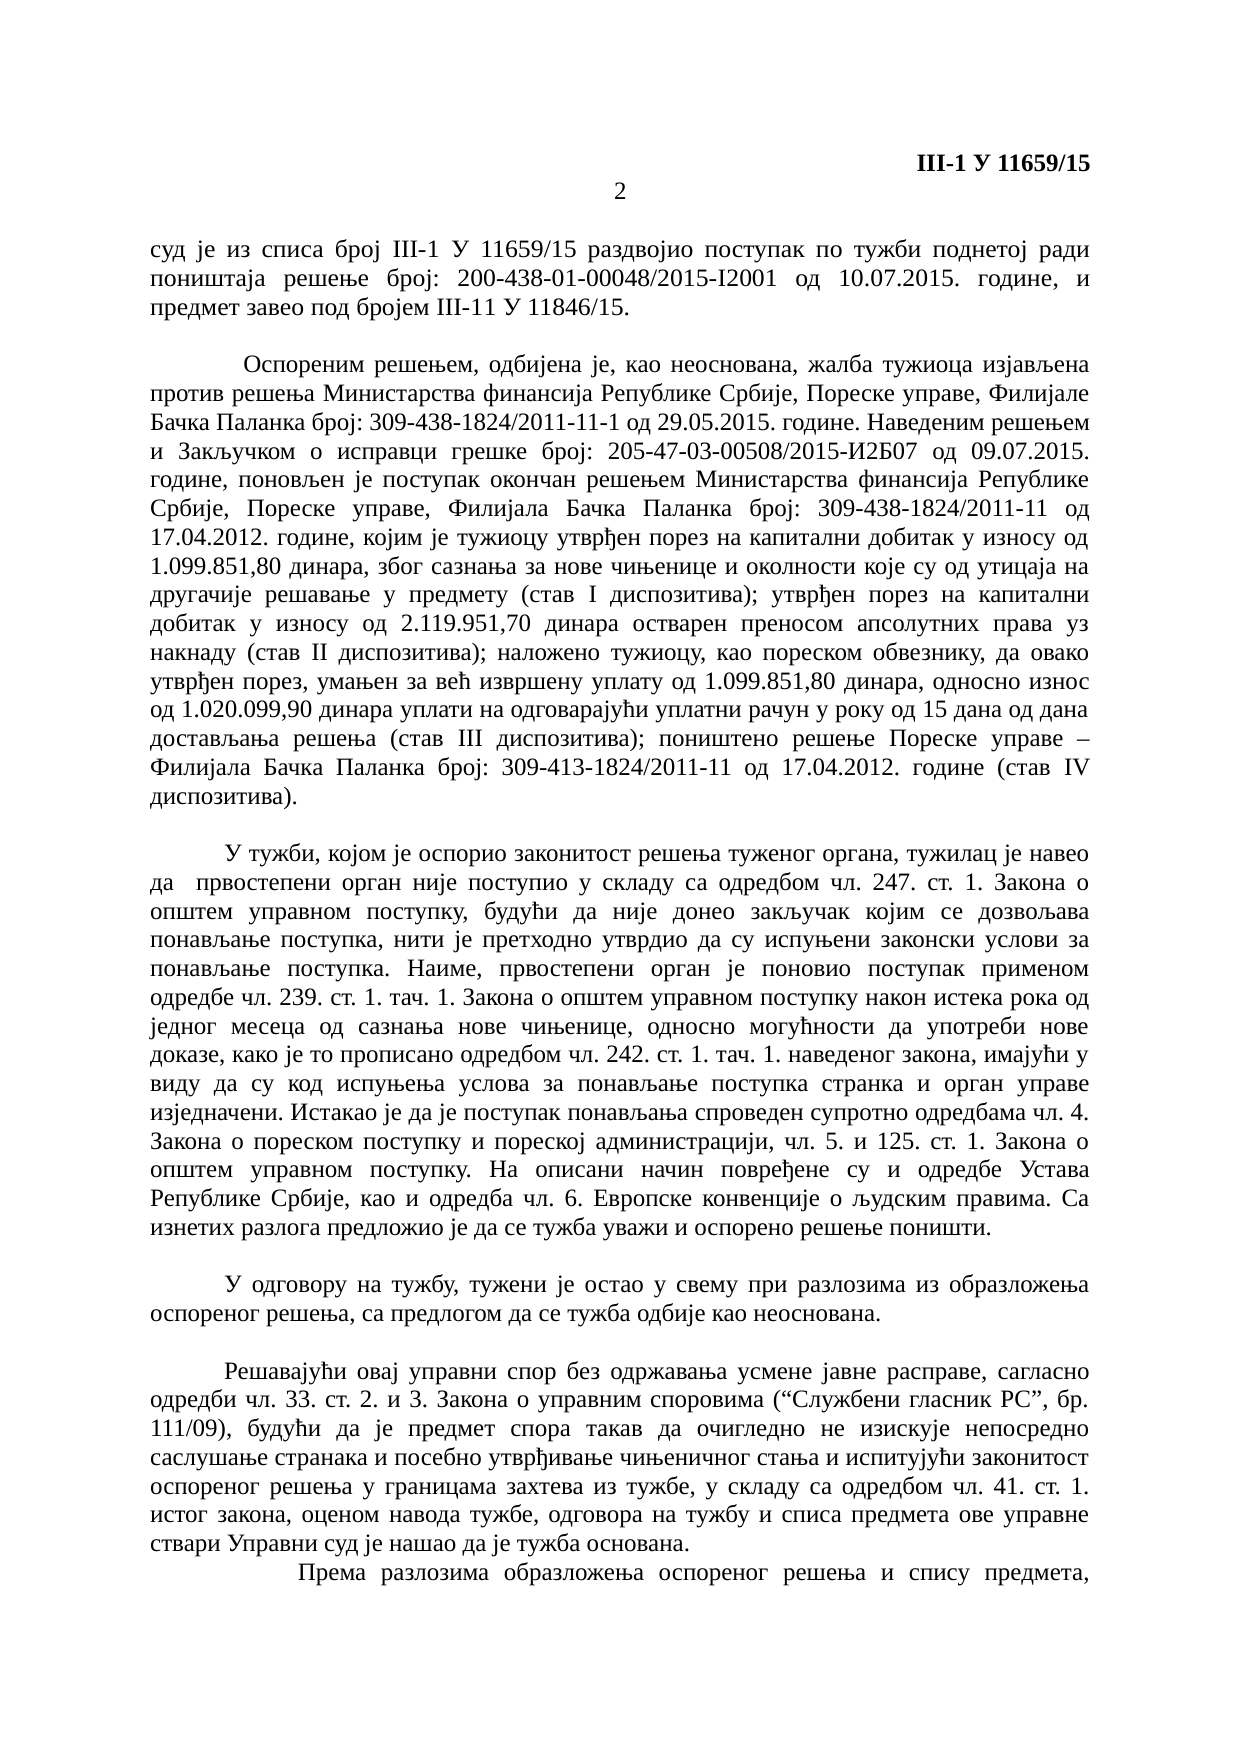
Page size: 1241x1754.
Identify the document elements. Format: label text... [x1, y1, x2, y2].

text суд је из списа број III-1 У 11659/15 раздвојио поступак по тужби поднетој ради поништаја решење број: 200-438-01-00048/2015-I2001 од 10.07.2015. године, и предмет завео под бројем III-11 У 11846/15. [150, 234, 1090, 321]
text Решавајући овај управни спор без одржавања усмене јавне расправе, сагласно одредби чл. 33. ст. 2. и 3. Закона о управним споровима (“Службени гласник РС”, бр. 111/09), будући да је предмет спора такав да очигледно не изискује непосредно саслушање странака и посебно утврђивање чињеничног стања и испитујући законитост оспореног решења у границама захтева из тужбе, у складу са одредбом чл. 41. ст. 1. истог закона, оценом навода тужбе, одговора на тужбу и списа предмета ове управне ствари Управни суд је нашао да је тужба основана. [150, 1356, 1090, 1557]
text У одговору на тужбу, тужени је остао у свему при разлозима из образложења оспореног решења, са предлогом да се тужба одбије као неоснована. [150, 1269, 1090, 1327]
text Према разлозима образложења оспореног решења и спису предмета, [150, 1557, 1090, 1586]
text Оспореним решењем, одбијена је, као неоснована, жалба тужиоца изјављена против решења Министарства финансија Републике Србије, Пореске управе, Филијале Бачка Паланка број: 309-438-1824/2011-11-1 од 29.05.2015. године. Наведеним решењем и Закључком о исправци грешке број: 205-47-03-00508/2015-И2Б07 од 09.07.2015. године, поновљен је поступак окончан решењем Министарства финансија Републике Србије, Пореске управе, Филијала Бачка Паланка број: 309-438-1824/2011-11 од 17.04.2012. године, којим је тужиоцу утврђен порез на капитални добитак у износу од 1.099.851,80 динара, због сазнања за нове чињенице и околности које су од утицаја на другачије решавање у предмету (став I диспозитива); утврђен порез на капитални добитак у износу од 2.119.951,70 динара остварен преносом апсолутних права уз накнаду (став II диспозитива); наложено тужиоцу, као пореском обвезнику, да овако утврђен порез, умањен за већ извршену уплату од 1.099.851,80 динара, односно износ од 1.020.099,90 динара уплати на одговарајући уплатни рачун у року од 15 дана од дана достављања решења (став III диспозитива); поништено решење Пореске управе – Филијала Бачка Паланка број: 309-413-1824/2011-11 од 17.04.2012. године (став IV диспозитива). [150, 349, 1090, 809]
text У тужби, којом је оспорио законитост решења туженог органа, тужилац је навео да првостепени орган није поступио у складу са одредбом чл. 247. ст. 1. Закона о општем управном поступку, будући да није донео закључак којим се дозвољава понављање поступка, нити је претходно утврдио да су испуњени законски услови за понављање поступка. Наиме, првостепени орган је поновио поступак применом одредбе чл. 239. ст. 1. тач. 1. Закона о општем управном поступку након истека рока од једног месеца од сазнања нове чињенице, односно могућности да употреби нове доказе, како је то прописано одредбом чл. 242. ст. 1. тач. 1. наведеног закона, имајући у виду да су код испуњења услова за понављање поступка странка и орган управе изједначени. Истакао је да је поступак понављања спроведен супротно одредбама чл. 4. Закона о пореском поступку и пореској администрацији, чл. 5. и 125. ст. 1. Закона о општем управном поступку. На описани начин повређене су и одредбе Устава Републике Србије, као и одредба чл. 6. Европске конвенције о људским правима. Са изнетих разлога предложио је да се тужба уважи и оспорено решење поништи. [150, 838, 1090, 1241]
